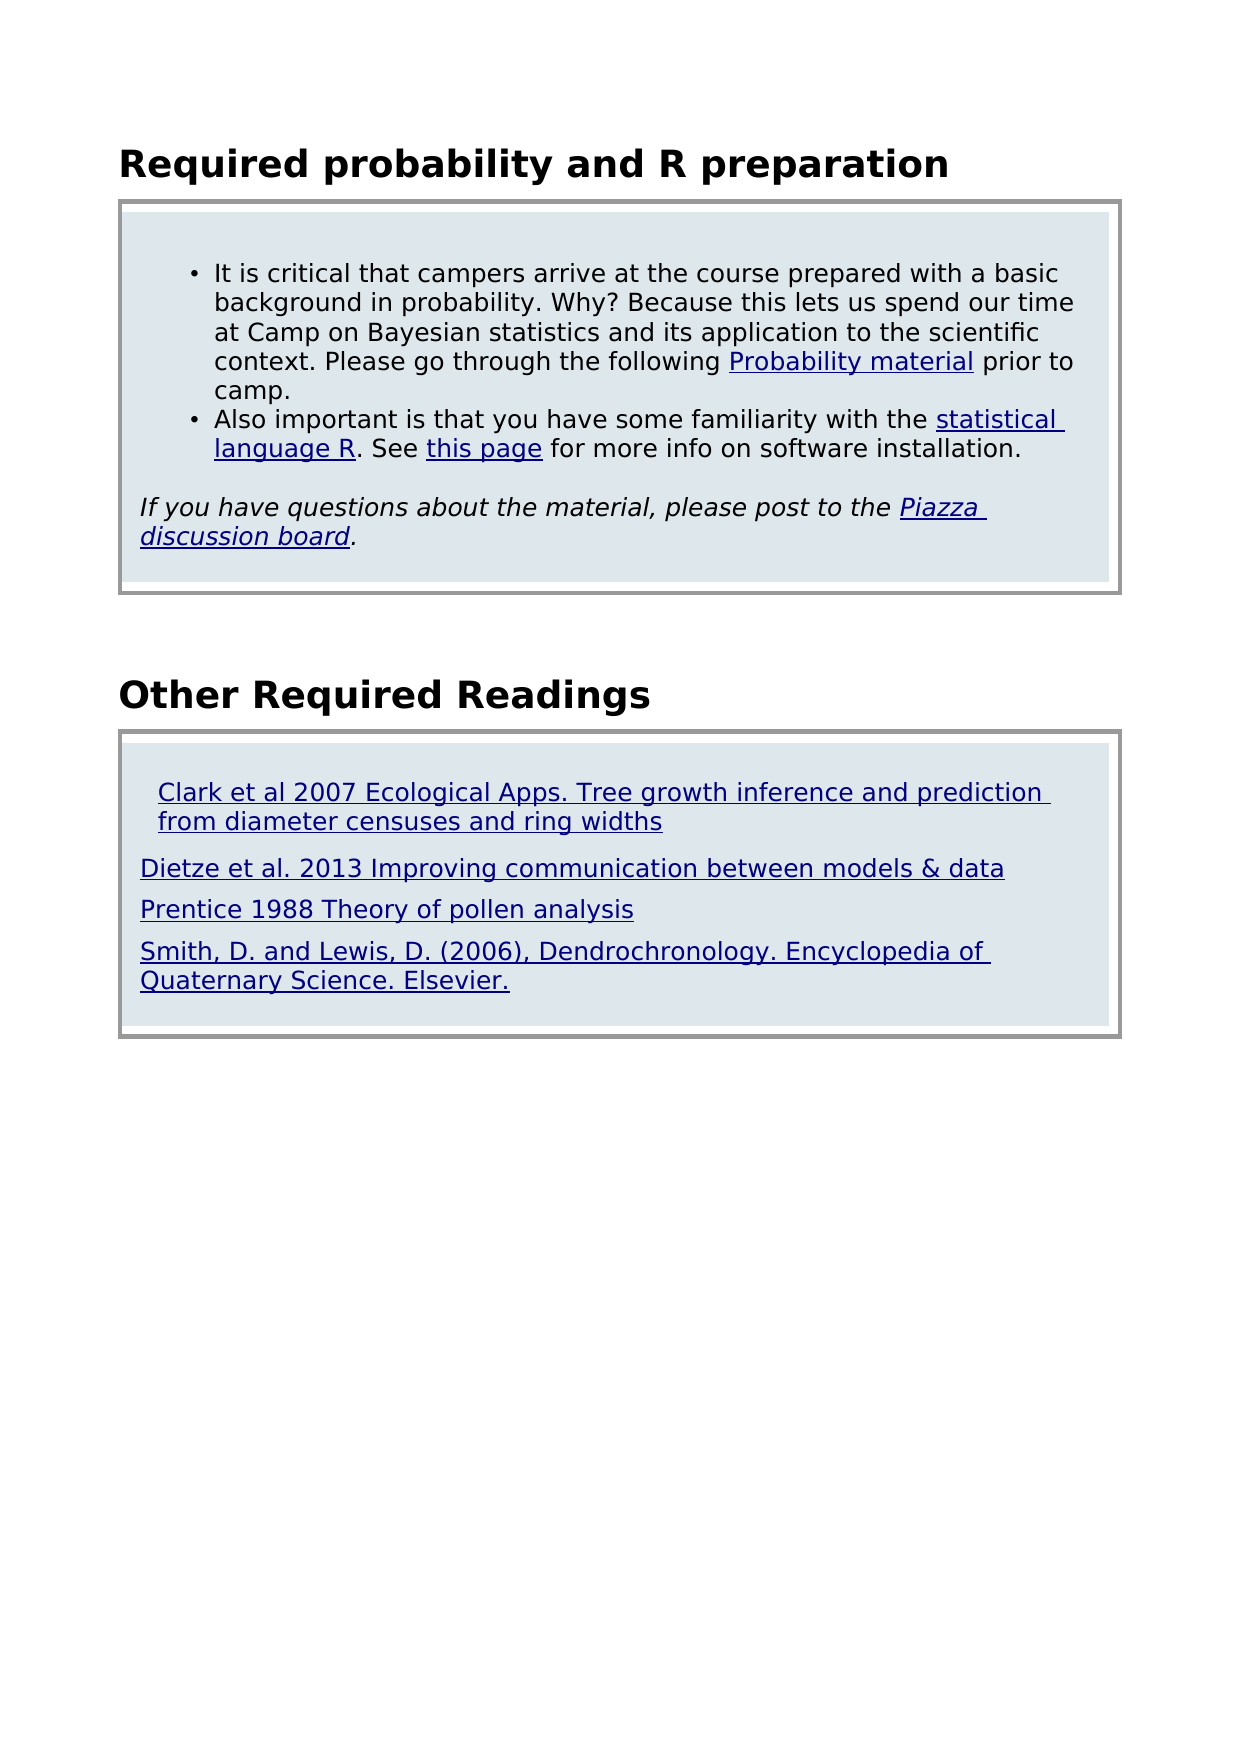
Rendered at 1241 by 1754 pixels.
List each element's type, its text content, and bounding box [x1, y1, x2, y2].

subtitle Required probability and R preparation [118, 143, 1122, 187]
subtitle Other Required Readings [118, 673, 1122, 717]
table_header Clark et al 2007 Ecological Apps. Tree growth inference and prediction from diameter censuses and ring widths Dietze et al. 2013 Improving communication between models & data Prentice 1988 Theory of pollen analysis Smith, D. and Lewis, D. (2006), Dendrochronology. Encyclopedia of Quaternary Science. Elsevier. [122, 743, 1109, 1026]
table_header It is critical that campers arrive at the course prepared with a basic background in probability. Why? Because this lets us spend our time at Camp on Bayesian statistics and its application to the scientific context. Please go through the following Probability material prior to camp. Also important is that you have some familiarity with the statistical language R. See this page for more info on software installation. If you have questions about the material, please post to the Piazza discussion board. [122, 212, 1109, 582]
